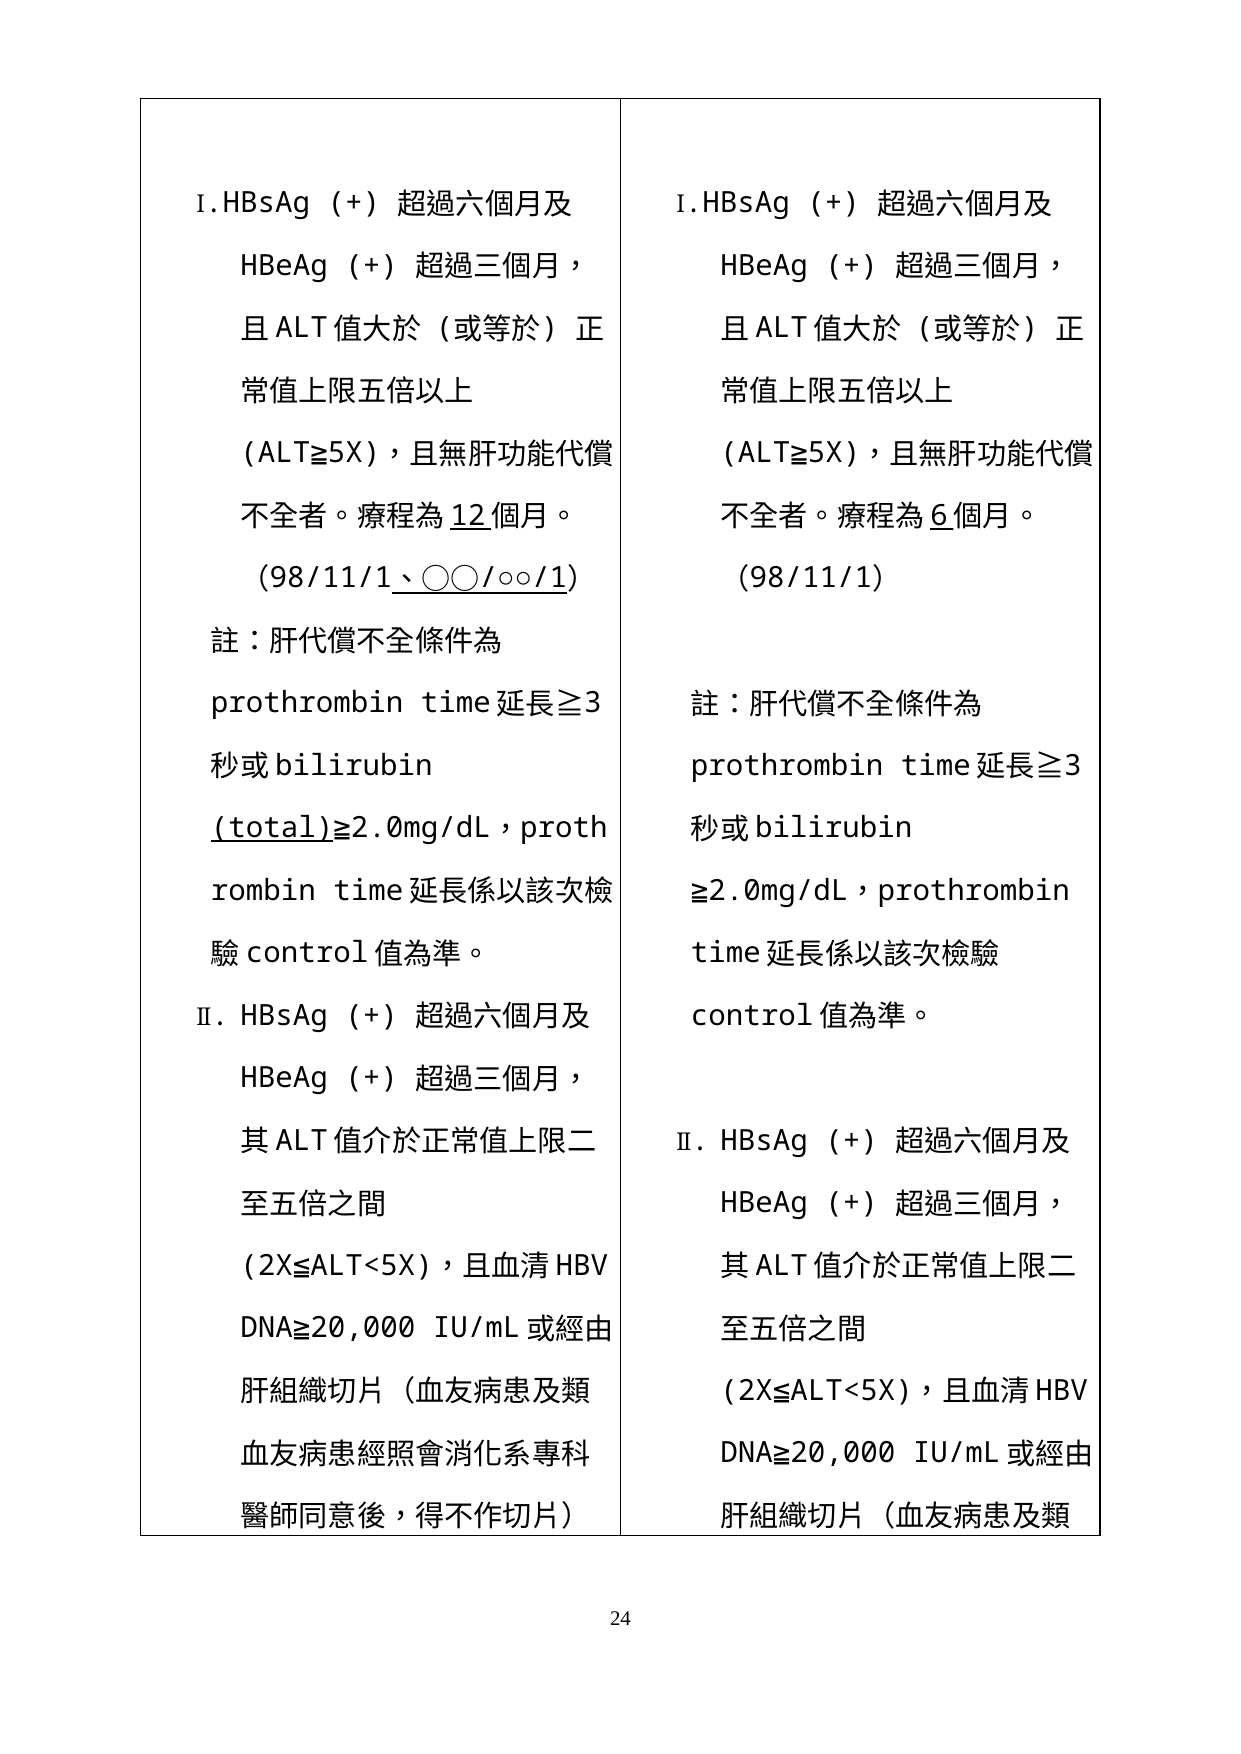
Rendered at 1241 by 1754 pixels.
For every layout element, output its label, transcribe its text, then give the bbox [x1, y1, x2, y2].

table_cell Ⅰ.HBsAg (+) 超過六個月及HBeAg (+) 超過三個月，且ALT值大於 (或等於) 正常值上限五倍以上 (ALT≧5X)，且無肝功能代償不全者。療程為6個月。（98/11/1） 註：肝代償不全條件為prothrombin time延長≧3秒或bilirubin ≧2.0mg/dL，prothrombin time延長係以該次檢驗control值為準。 Ⅱ. HBsAg (+) 超過六個月及HBeAg (+) 超過三個月，其ALT值介於正常值上限二至五倍之間 (2X≦ALT<5X)，且血清HBV DNA≧20,000 IU/mL或經由肝組織切片（血友病患及類 [621, 99, 1099, 1535]
table_cell Ⅰ.HBsAg (+) 超過六個月及HBeAg (+) 超過三個月，且ALT值大於 (或等於) 正常值上限五倍以上 (ALT≧5X)，且無肝功能代償不全者。療程為12個月。（98/11/1、○○/○○/1） 註：肝代償不全條件為prothrombin time延長≧3秒或bilirubin (total)≧2.0mg/dL，prothrombin time延長係以該次檢驗control值為準。 Ⅱ. HBsAg (+) 超過六個月及HBeAg (+) 超過三個月，其ALT值介於正常值上限二至五倍之間 (2X≦ALT<5X)，且血清HBV DNA≧20,000 IU/mL或經由肝組織切片（血友病患及類血友病患經照會消化系專科醫師同意後，得不作切片） [141, 99, 620, 1535]
